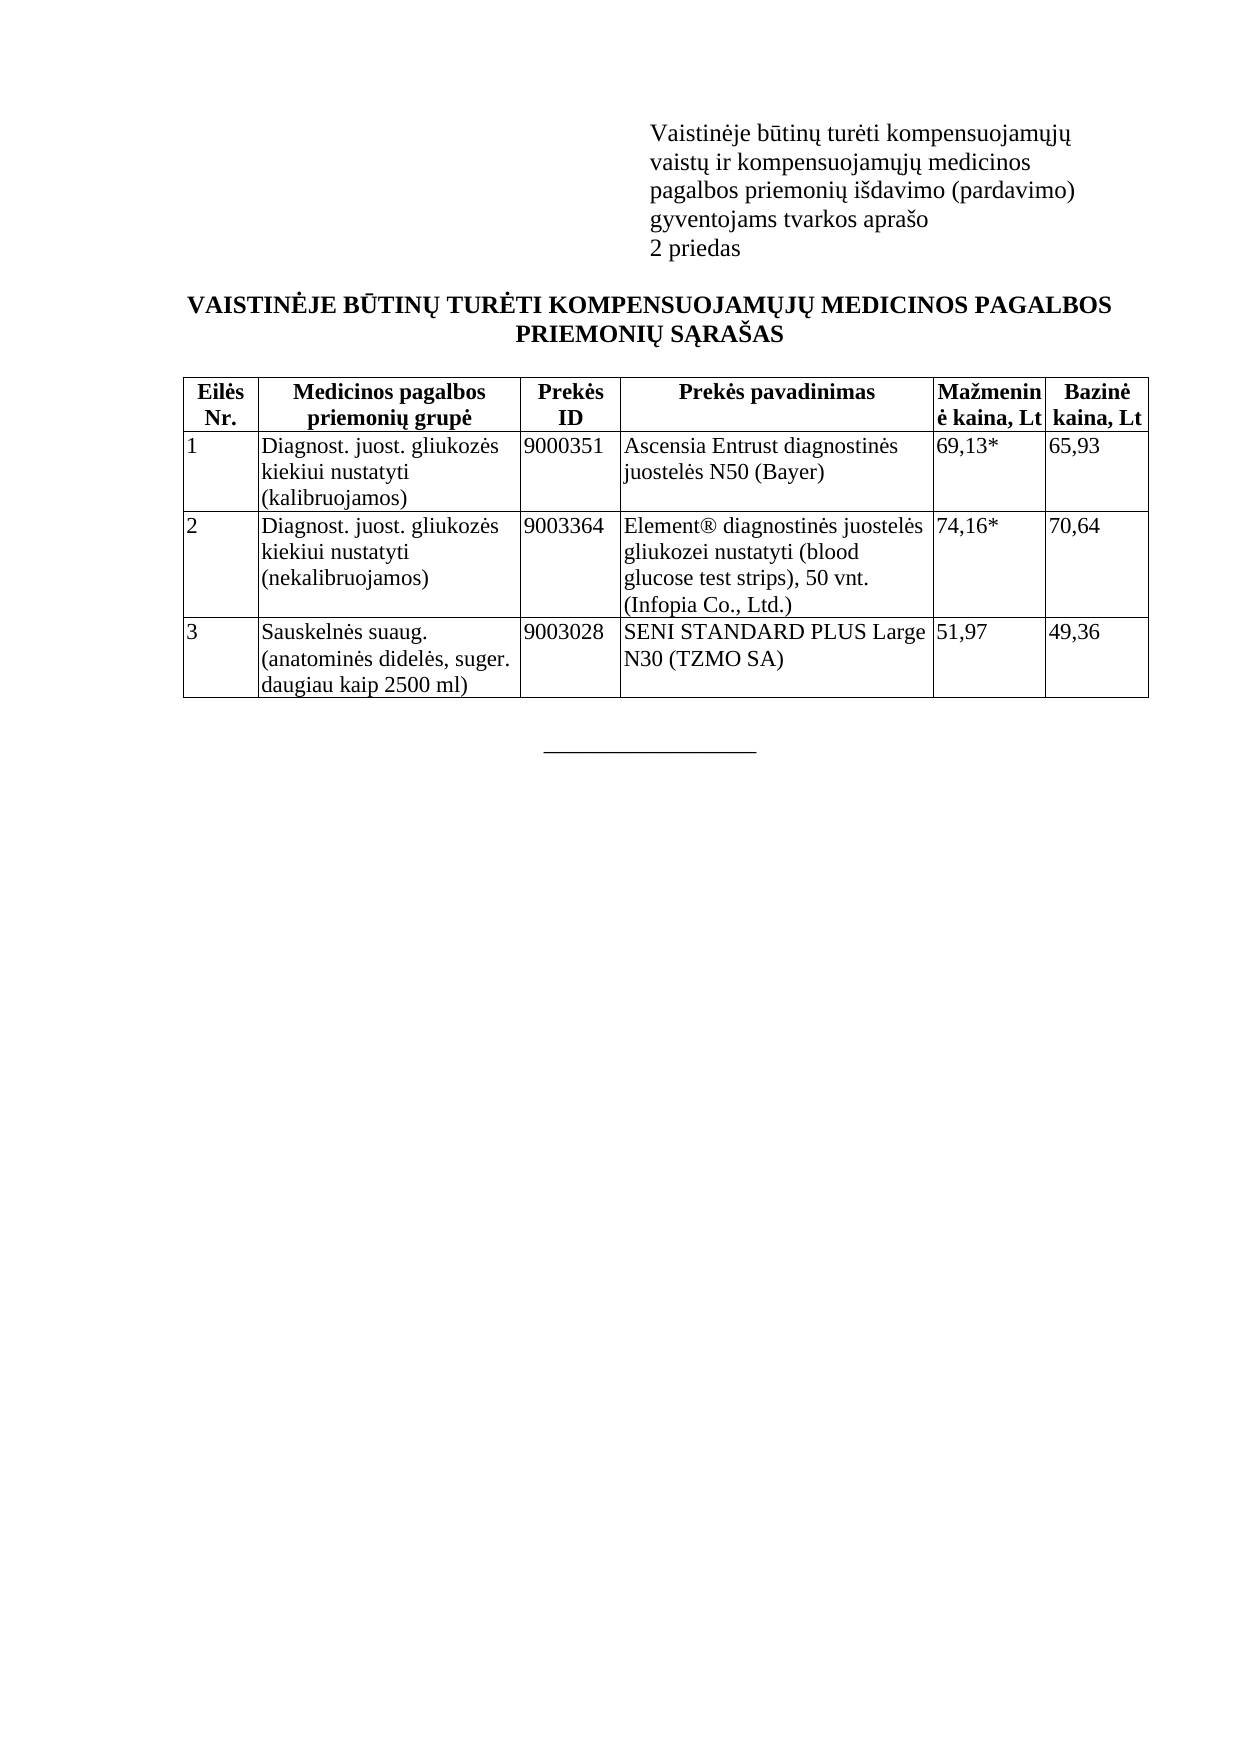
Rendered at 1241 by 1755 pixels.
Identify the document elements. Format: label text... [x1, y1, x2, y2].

table_cell 69,13* [934, 432, 1045, 511]
text vaistų ir kompensuojamųjų medicinos [649, 147, 1122, 176]
text _________________ [177, 727, 1122, 756]
table_cell Sauskelnės suaug. (anatominės didelės, suger. daugiau kaip 2500 ml) [259, 618, 520, 697]
table_cell 70,64 [1046, 512, 1148, 617]
text gyventojams tvarkos aprašo [649, 204, 1122, 233]
text pagalbos priemonių išdavimo (pardavimo) [649, 176, 1122, 204]
table_header Prekės ID [521, 378, 620, 431]
text 2 priedas [649, 233, 1122, 262]
table_cell 49,36 [1046, 618, 1148, 697]
table_cell Diagnost. juost. gliukozės kiekiui nustatyti (nekalibruojamos) [259, 512, 520, 617]
table_cell 51,97 [934, 618, 1045, 697]
text VAISTINĖJE BŪTINŲ TURĖTI KOMPENSUOJAMŲJŲ MEDICINOS PAGALBOS PRIEMONIŲ SĄRAŠAS [177, 291, 1122, 348]
text Vaistinėje būtinų turėti kompensuojamųjų [649, 118, 1122, 147]
table_cell 74,16* [934, 512, 1045, 617]
table_header Prekės pavadinimas [621, 378, 933, 431]
table_cell 2 [184, 512, 258, 617]
table_cell 9003364 [521, 512, 620, 617]
table_header Medicinos pagalbos priemonių grupė [259, 378, 520, 431]
table_header Eilės Nr. [184, 378, 258, 431]
table_cell 3 [184, 618, 258, 697]
table_cell Diagnost. juost. gliukozės kiekiui nustatyti (kalibruojamos) [259, 432, 520, 511]
table_header Mažmeninė kaina, Lt [934, 378, 1045, 431]
table_cell 9000351 [521, 432, 620, 511]
table_cell 65,93 [1046, 432, 1148, 511]
table_header Bazinė kaina, Lt [1046, 378, 1148, 431]
table_cell Element® diagnostinės juostelės gliukozei nustatyti (blood glucose test strips), 50 vnt. (Infopia Co., Ltd.) [621, 512, 933, 617]
table_cell SENI STANDARD PLUS Large N30 (TZMO SA) [621, 618, 933, 697]
table_cell 1 [184, 432, 258, 511]
table_cell Ascensia Entrust diagnostinės juostelės N50 (Bayer) [621, 432, 933, 511]
table_cell 9003028 [521, 618, 620, 697]
